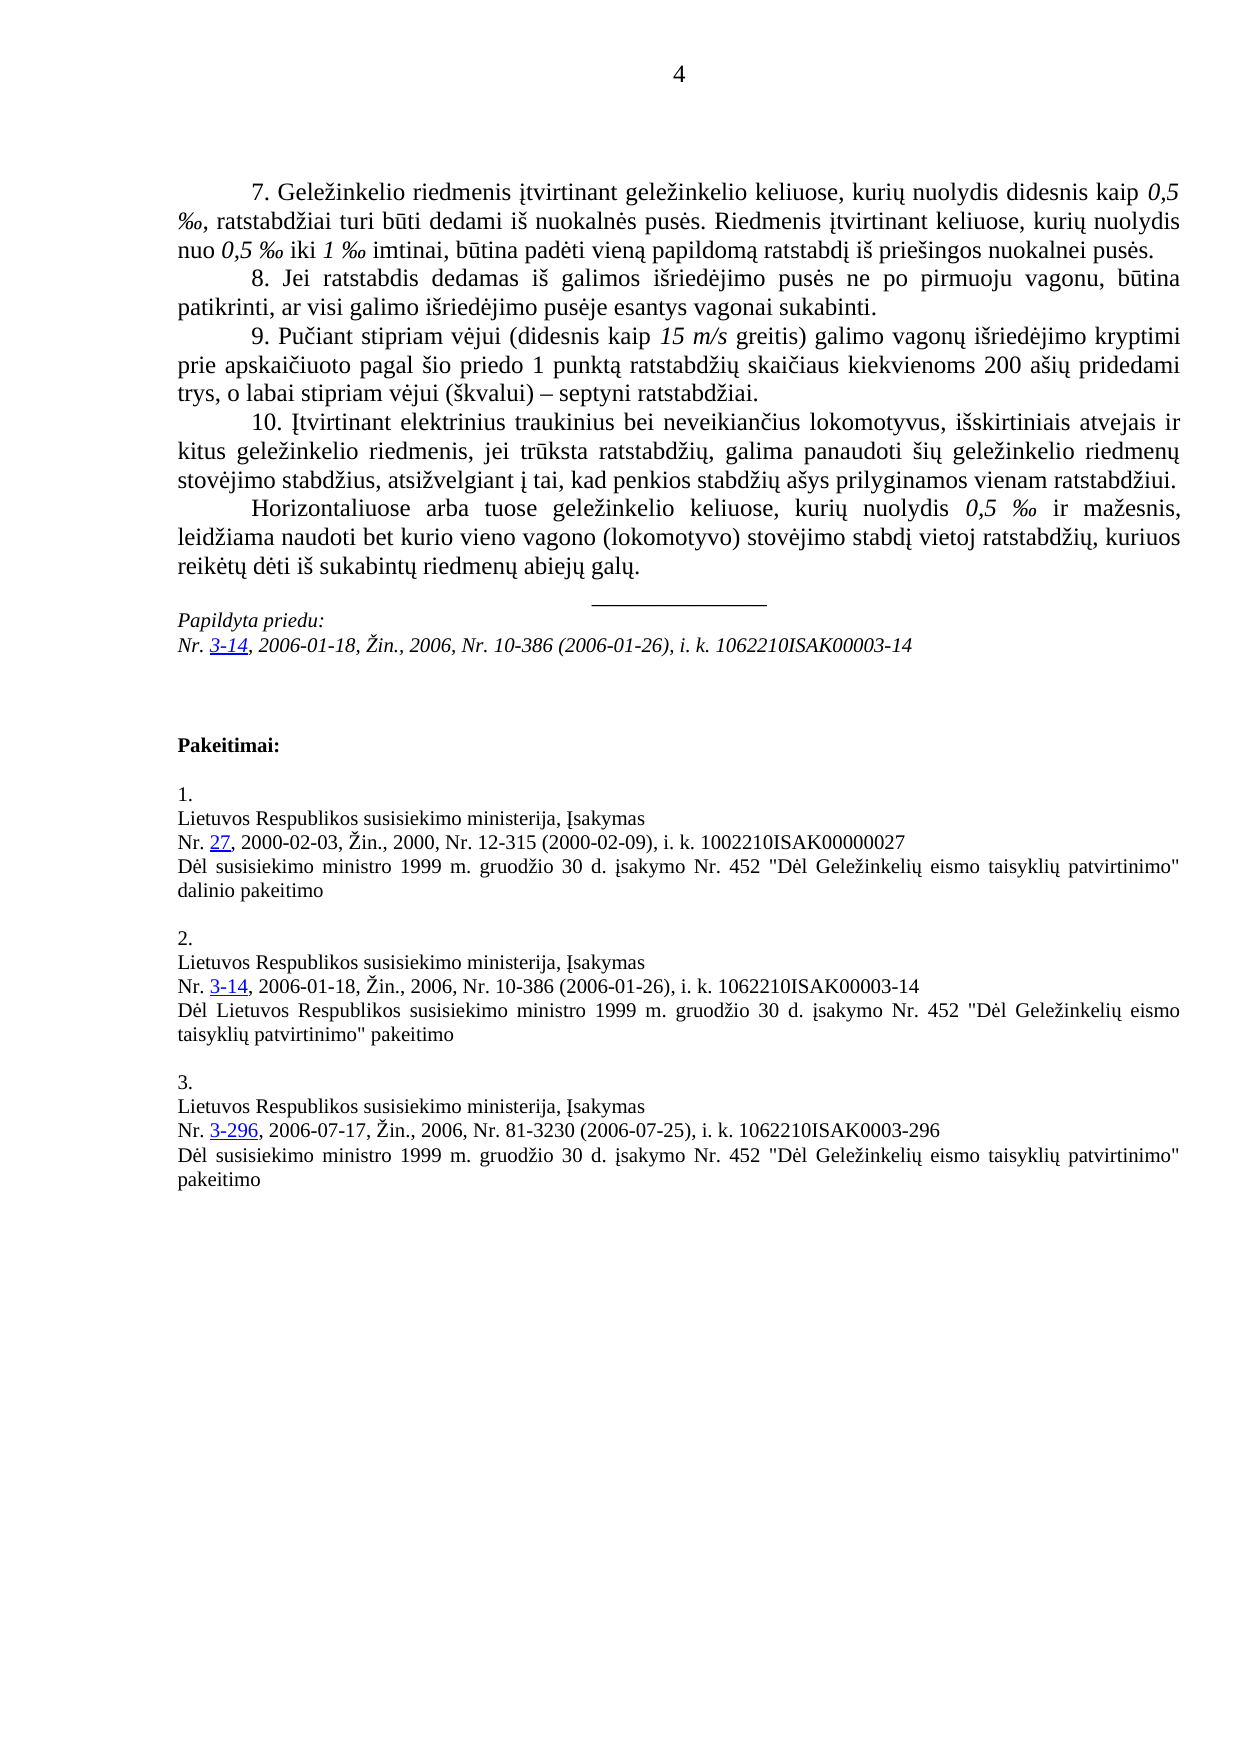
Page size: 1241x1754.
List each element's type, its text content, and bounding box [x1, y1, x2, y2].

text ______________ [177, 580, 1181, 608]
text 8. Jei ratstabdis dedamas iš galimos išriedėjimo pusės ne po pirmuoju vagonu, būtina patikrinti, ar visi galimo išriedėjimo pusėje esantys vagonai sukabinti. [177, 263, 1181, 321]
text Nr. 3-296, 2006-07-17, Žin., 2006, Nr. 81-3230 (2006-07-25), i. k. 1062210ISAK0003-296 [177, 1118, 1181, 1142]
text 2. [177, 926, 1181, 950]
text Pakeitimai: [177, 733, 1181, 757]
text 7. Geležinkelio riedmenis įtvirtinant geležinkelio keliuose, kurių nuolydis didesnis kaip 0,5 ‰, ratstabdžiai turi būti dedami iš nuokalnės pusės. Riedmenis įtvirtinant keliuose, kurių nuolydis nuo 0,5 ‰ iki 1 ‰ imtinai, būtina padėti vieną papildomą ratstabdį iš priešingos nuokalnei pusės. [177, 177, 1181, 263]
text Dėl susisiekimo ministro 1999 m. gruodžio 30 d. įsakymo Nr. 452 "Dėl Geležinkelių eismo taisyklių patvirtinimo" dalinio pakeitimo [177, 854, 1181, 902]
text Lietuvos Respublikos susisiekimo ministerija, Įsakymas [177, 806, 1181, 830]
text Dėl Lietuvos Respublikos susisiekimo ministro 1999 m. gruodžio 30 d. įsakymo Nr. 452 "Dėl Geležinkelių eismo taisyklių patvirtinimo" pakeitimo [177, 998, 1181, 1046]
text Horizontaliuose arba tuose geležinkelio keliuose, kurių nuolydis 0,5 ‰ ir mažesnis, leidžiama naudoti bet kurio vieno vagono (lokomotyvo) stovėjimo stabdį vietoj ratstabdžių, kuriuos reikėtų dėti iš sukabintų riedmenų abiejų galų. [177, 493, 1181, 580]
text 10. Įtvirtinant elektrinius traukinius bei neveikiančius lokomotyvus, išskirtiniais atvejais ir kitus geležinkelio riedmenis, jei trūksta ratstabdžių, galima panaudoti šių geležinkelio riedmenų stovėjimo stabdžius, atsižvelgiant į tai, kad penkios stabdžių ašys prilyginamos vienam ratstabdžiui. [177, 407, 1181, 493]
text Papildyta priedu: [177, 608, 1181, 632]
text Lietuvos Respublikos susisiekimo ministerija, Įsakymas [177, 950, 1181, 974]
text 9. Pučiant stipriam vėjui (didesnis kaip 15 m/s greitis) galimo vagonų išriedėjimo kryptimi prie apskaičiuoto pagal šio priedo 1 punktą ratstabdžių skaičiaus kiekvienoms 200 ašių pridedami trys, o labai stipriam vėjui (škvalui) – septyni ratstabdžiai. [177, 321, 1181, 407]
text 3. [177, 1070, 1181, 1094]
text Lietuvos Respublikos susisiekimo ministerija, Įsakymas [177, 1094, 1181, 1118]
text 1. [177, 782, 1181, 806]
text Dėl susisiekimo ministro 1999 m. gruodžio 30 d. įsakymo Nr. 452 "Dėl Geležinkelių eismo taisyklių patvirtinimo" pakeitimo [177, 1142, 1181, 1191]
text Nr. 3-14, 2006-01-18, Žin., 2006, Nr. 10-386 (2006-01-26), i. k. 1062210ISAK00003-14 [177, 974, 1181, 998]
text Nr. 27, 2000-02-03, Žin., 2000, Nr. 12-315 (2000-02-09), i. k. 1002210ISAK00000027 [177, 830, 1181, 854]
text Nr. 3-14, 2006-01-18, Žin., 2006, Nr. 10-386 (2006-01-26), i. k. 1062210ISAK00003-14 [177, 632, 1181, 657]
